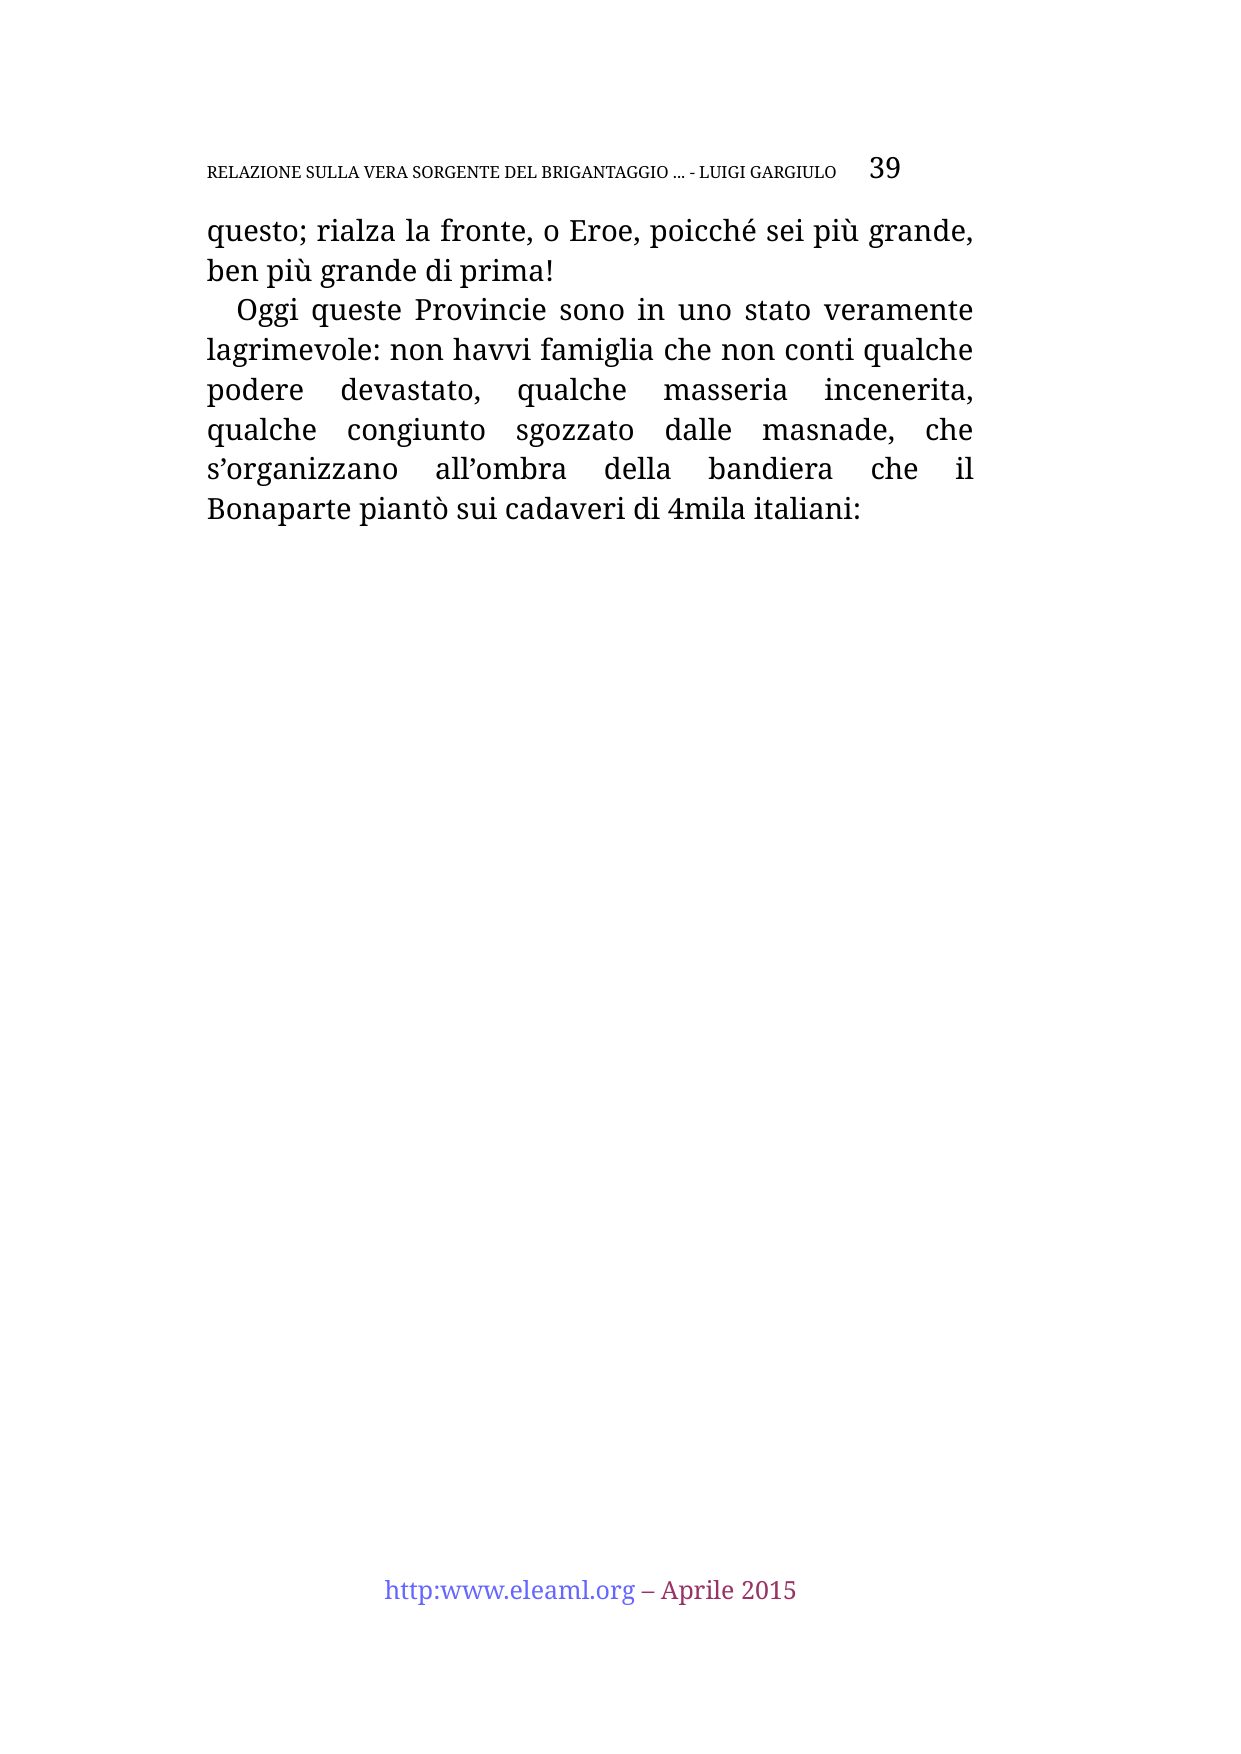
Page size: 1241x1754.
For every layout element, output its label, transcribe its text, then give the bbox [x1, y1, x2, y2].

text Oggi queste Provincie sono in uno stato veramente lagrimevole: non havvi famiglia che non conti qualche podere devastato, qualche masseria incenerita, qualche congiunto sgozzato dalle masnade, che s’organizzano all’ombra della bandiera che il Bonaparte piantò sui cadaveri di 4mila italiani: [207, 290, 974, 528]
text questo; rialza la fronte, o Eroe, poicché sei più grande, ben più grande di prima! [207, 210, 974, 290]
